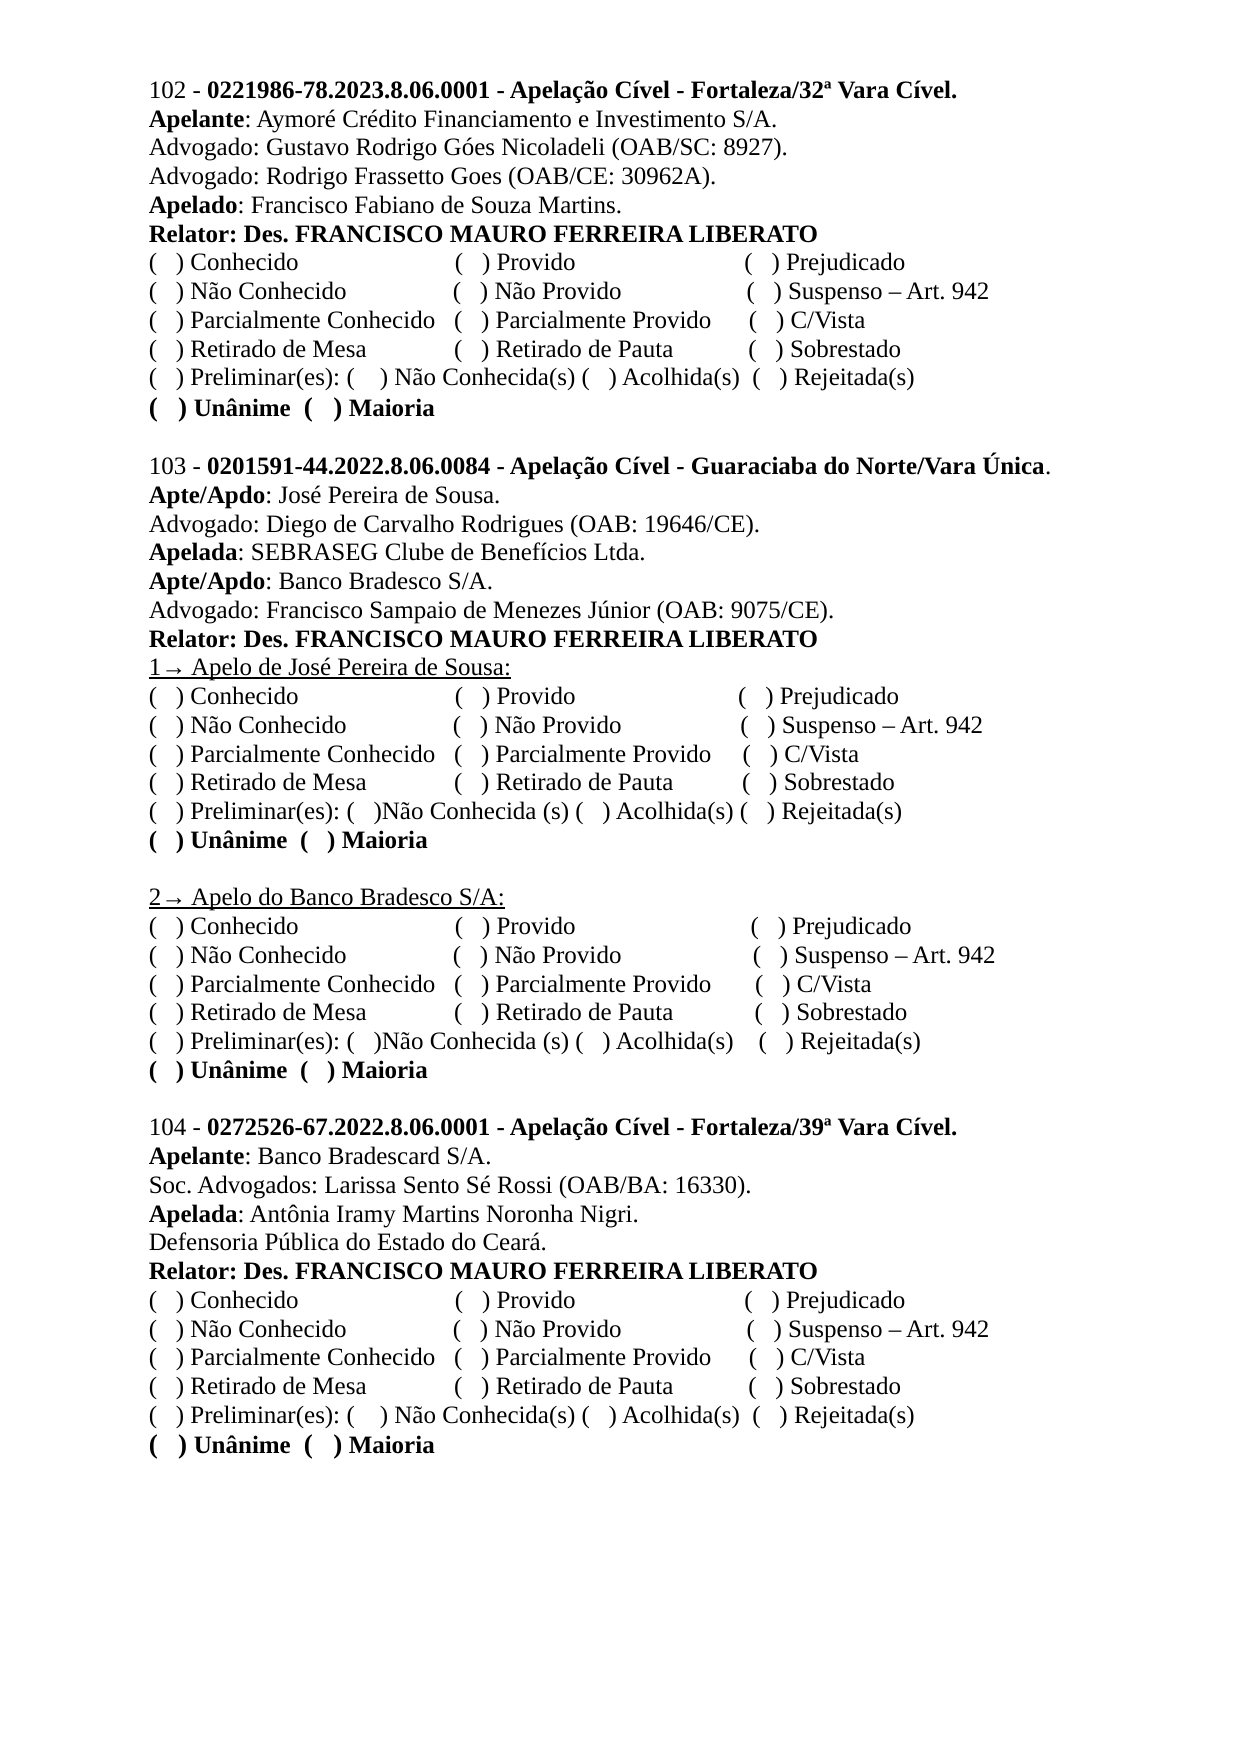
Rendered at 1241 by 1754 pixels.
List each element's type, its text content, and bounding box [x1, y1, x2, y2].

text Advogado: Francisco Sampaio de Menezes Júnior (OAB: 9075/CE). [148, 595, 1141, 624]
text Apelada: Antônia Iramy Martins Noronha Nigri. [148, 1199, 1141, 1227]
text ( ) Não Conhecido ( ) Não Provido ( ) Suspenso – Art. 942 [148, 940, 1158, 969]
text ( ) Não Conhecido ( ) Não Provido ( ) Suspenso – Art. 942 [148, 710, 1158, 739]
text ( ) Retirado de Mesa ( ) Retirado de Pauta ( ) Sobrestado [148, 767, 1158, 796]
text ( ) Preliminar(es): ( )Não Conhecida (s) ( ) Acolhida(s) ( ) Rejeitada(s) [148, 1026, 1158, 1055]
text ( ) Preliminar(es): ( ) Não Conhecida(s) ( ) Acolhida(s) ( ) Rejeitada(s) [148, 362, 1158, 391]
text Relator: Des. FRANCISCO MAURO FERREIRA LIBERATO [148, 1256, 1141, 1285]
text Apelada: SEBRASEG Clube de Benefícios Ltda. [148, 537, 1141, 566]
text Advogado: Diego de Carvalho Rodrigues (OAB: 19646/CE). [148, 509, 1141, 537]
text Relator: Des. FRANCISCO MAURO FERREIRA LIBERATO [148, 624, 1141, 652]
text Advogado: Rodrigo Frassetto Goes (OAB/CE: 30962A). [148, 161, 1141, 190]
text Apelado: Francisco Fabiano de Souza Martins. [148, 190, 1141, 219]
text ( ) Parcialmente Conhecido ( ) Parcialmente Provido ( ) C/Vista [148, 305, 1158, 334]
text ( ) Unânime ( ) Maioria [148, 825, 1158, 854]
text ( ) Retirado de Mesa ( ) Retirado de Pauta ( ) Sobrestado [148, 997, 1158, 1026]
text ( ) Conhecido ( ) Provido ( ) Prejudicado [148, 681, 1141, 710]
text Relator: Des. FRANCISCO MAURO FERREIRA LIBERATO [148, 219, 1141, 247]
text 104 - 0272526-67.2022.8.06.0001 - Apelação Cível - Fortaleza/39ª Vara Cível. [148, 1112, 1141, 1141]
text ( ) Conhecido ( ) Provido ( ) Prejudicado [148, 247, 1141, 276]
text ( ) Unânime ( ) Maioria [148, 391, 1158, 422]
text 2→ Apelo do Banco Bradesco S/A: [148, 882, 1141, 911]
text ( ) Retirado de Mesa ( ) Retirado de Pauta ( ) Sobrestado [148, 1371, 1158, 1400]
text ( ) Unânime ( ) Maioria [148, 1429, 1158, 1460]
text ( ) Retirado de Mesa ( ) Retirado de Pauta ( ) Sobrestado [148, 334, 1158, 362]
text Defensoria Pública do Estado do Ceará. [148, 1227, 1141, 1256]
text Apte/Apdo: José Pereira de Sousa. [148, 480, 1141, 509]
text ( ) Conhecido ( ) Provido ( ) Prejudicado [148, 911, 1141, 940]
text 102 - 0221986-78.2023.8.06.0001 - Apelação Cível - Fortaleza/32ª Vara Cível. [148, 75, 1141, 104]
text Advogado: Gustavo Rodrigo Góes Nicoladeli (OAB/SC: 8927). [148, 132, 1141, 161]
text Apelante: Banco Bradescard S/A. [148, 1141, 1141, 1170]
text 103 - 0201591-44.2022.8.06.0084 - Apelação Cível - Guaraciaba do Norte/Vara Única. [148, 451, 1141, 480]
text ( ) Parcialmente Conhecido ( ) Parcialmente Provido ( ) C/Vista [148, 1342, 1158, 1371]
text Soc. Advogados: Larissa Sento Sé Rossi (OAB/BA: 16330). [148, 1170, 1141, 1199]
text Apelante: Aymoré Crédito Financiamento e Investimento S/A. [148, 104, 1141, 132]
text ( ) Unânime ( ) Maioria [148, 1055, 1158, 1084]
text Apte/Apdo: Banco Bradesco S/A. [148, 566, 1141, 595]
text ( ) Conhecido ( ) Provido ( ) Prejudicado [148, 1285, 1141, 1314]
text ( ) Parcialmente Conhecido ( ) Parcialmente Provido ( ) C/Vista [148, 739, 1158, 767]
text 1→ Apelo de José Pereira de Sousa: [148, 652, 1141, 681]
text ( ) Parcialmente Conhecido ( ) Parcialmente Provido ( ) C/Vista [148, 969, 1158, 997]
text ( ) Não Conhecido ( ) Não Provido ( ) Suspenso – Art. 942 [148, 1314, 1158, 1342]
text ( ) Preliminar(es): ( )Não Conhecida (s) ( ) Acolhida(s) ( ) Rejeitada(s) [148, 796, 1158, 825]
text ( ) Preliminar(es): ( ) Não Conhecida(s) ( ) Acolhida(s) ( ) Rejeitada(s) [148, 1400, 1158, 1429]
text ( ) Não Conhecido ( ) Não Provido ( ) Suspenso – Art. 942 [148, 276, 1158, 305]
